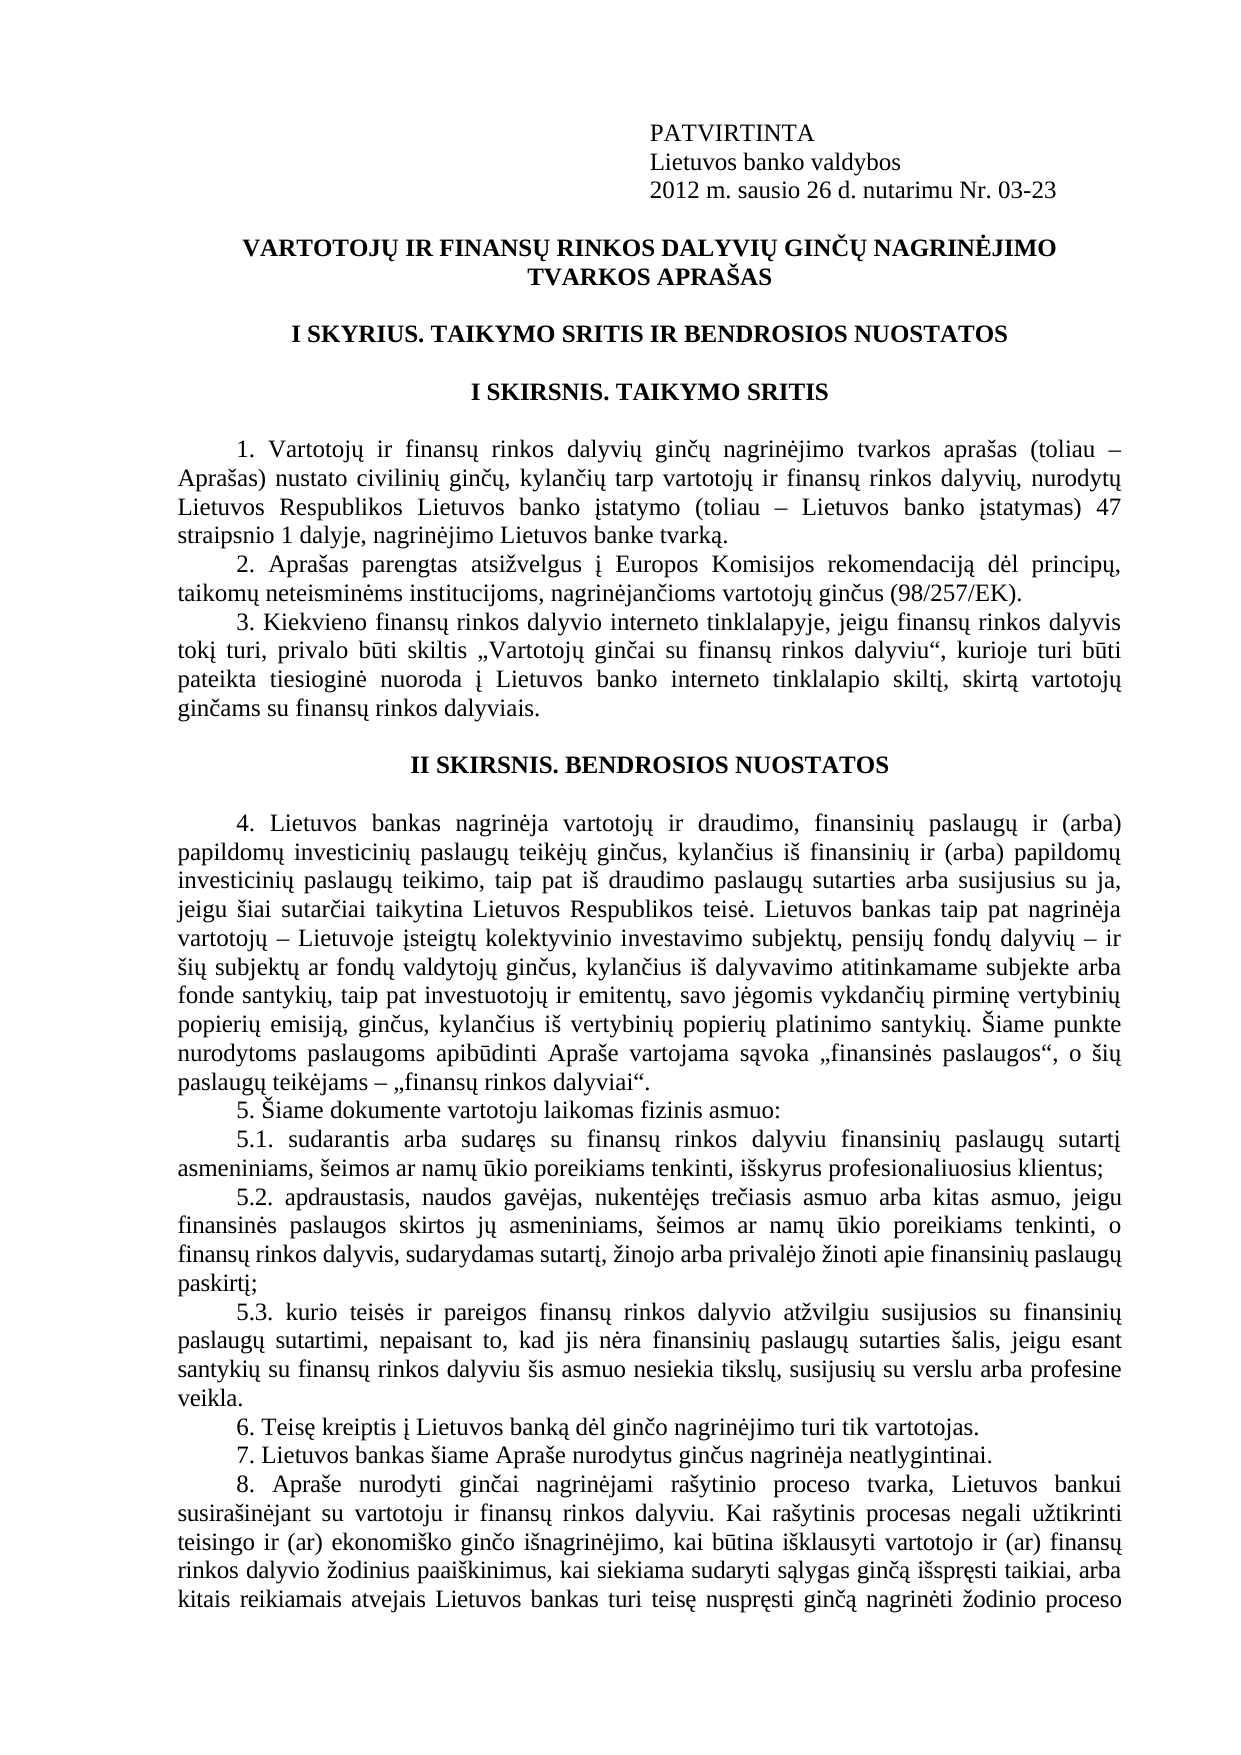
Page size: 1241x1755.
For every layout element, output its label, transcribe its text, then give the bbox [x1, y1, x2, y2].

text 2. Aprašas parengtas atsižvelgus į Europos Komisijos rekomendaciją dėl principų, taikomų neteisminėms institucijoms, nagrinėjančioms vartotojų ginčus (98/257/EK). [177, 549, 1122, 607]
text 6. Teisę kreiptis į Lietuvos banką dėl ginčo nagrinėjimo turi tik vartotojas. [177, 1412, 1122, 1441]
text 3. Kiekvieno finansų rinkos dalyvio interneto tinklalapyje, jeigu finansų rinkos dalyvis tokį turi, privalo būti skiltis „Vartotojų ginčai su finansų rinkos dalyviu“, kurioje turi būti pateikta tiesioginė nuoroda į Lietuvos banko interneto tinklalapio skiltį, skirtą vartotojų ginčams su finansų rinkos dalyviais. [177, 607, 1122, 722]
text 7. Lietuvos bankas šiame Apraše nurodytus ginčus nagrinėja neatlygintinai. [177, 1441, 1122, 1469]
text Lietuvos banko valdybos [649, 147, 1122, 176]
text I SKIRSNIS. TAIKYMO SRITIS [177, 377, 1122, 406]
text 5.1. sudarantis arba sudaręs su finansų rinkos dalyviu finansinių paslaugų sutartį asmeniniams, šeimos ar namų ūkio poreikiams tenkinti, išskyrus profesionaliuosius klientus; [177, 1124, 1122, 1182]
text 4. Lietuvos bankas nagrinėja vartotojų ir draudimo, finansinių paslaugų ir (arba) papildomų investicinių paslaugų teikėjų ginčus, kylančius iš finansinių ir (arba) papildomų investicinių paslaugų teikimo, taip pat iš draudimo paslaugų sutarties arba susijusius su ja, jeigu šiai sutarčiai taikytina Lietuvos Respublikos teisė. Lietuvos bankas taip pat nagrinėja vartotojų – Lietuvoje įsteigtų kolektyvinio investavimo subjektų, pensijų fondų dalyvių – ir šių subjektų ar fondų valdytojų ginčus, kylančius iš dalyvavimo atitinkamame subjekte arba fonde santykių, taip pat investuotojų ir emitentų, savo jėgomis vykdančių pirminę vertybinių popierių emisiją, ginčus, kylančius iš vertybinių popierių platinimo santykių. Šiame punkte nurodytoms paslaugoms apibūdinti Apraše vartojama sąvoka „finansinės paslaugos“, o šių paslaugų teikėjams – „finansų rinkos dalyviai“. [177, 808, 1122, 1096]
text 1. Vartotojų ir finansų rinkos dalyvių ginčų nagrinėjimo tvarkos aprašas (toliau – Aprašas) nustato civilinių ginčų, kylančių tarp vartotojų ir finansų rinkos dalyvių, nurodytų Lietuvos Respublikos Lietuvos banko įstatymo (toliau – Lietuvos banko įstatymas) 47 straipsnio 1 dalyje, nagrinėjimo Lietuvos banke tvarką. [177, 434, 1122, 549]
text II SKIRSNIS. BENDROSIOS NUOSTATOS [177, 751, 1122, 779]
text 2012 m. sausio 26 d. nutarimu Nr. 03-23 [649, 176, 1122, 204]
text PATVIRTINTA [649, 118, 1122, 147]
text 5.3. kurio teisės ir pareigos finansų rinkos dalyvio atžvilgiu susijusios su finansinių paslaugų sutartimi, nepaisant to, kad jis nėra finansinių paslaugų sutarties šalis, jeigu esant santykių su finansų rinkos dalyviu šis asmuo nesiekia tikslų, susijusių su verslu arba profesine veikla. [177, 1297, 1122, 1412]
text 8. Apraše nurodyti ginčai nagrinėjami rašytinio proceso tvarka, Lietuvos bankui susirašinėjant su vartotoju ir finansų rinkos dalyviu. Kai rašytinis procesas negali užtikrinti teisingo ir (ar) ekonomiško ginčo išnagrinėjimo, kai būtina išklausyti vartotojo ir (ar) finansų rinkos dalyvio žodinius paaiškinimus, kai siekiama sudaryti sąlygas ginčą išspręsti taikiai, arba kitais reikiamais atvejais Lietuvos bankas turi teisę nuspręsti ginčą nagrinėti žodinio proceso [177, 1469, 1122, 1613]
text VARTOTOJŲ IR FINANSŲ RINKOS DALYVIŲ GINČŲ NAGRINĖJIMO TVARKOS APRAŠAS [177, 233, 1122, 291]
text 5.2. apdraustasis, naudos gavėjas, nukentėjęs trečiasis asmuo arba kitas asmuo, jeigu finansinės paslaugos skirtos jų asmeniniams, šeimos ar namų ūkio poreikiams tenkinti, o finansų rinkos dalyvis, sudarydamas sutartį, žinojo arba privalėjo žinoti apie finansinių paslaugų paskirtį; [177, 1182, 1122, 1297]
text 5. Šiame dokumente vartotoju laikomas fizinis asmuo: [177, 1096, 1122, 1124]
text I SKYRIUS. TAIKYMO SRITIS IR BENDROSIOS NUOSTATOS [177, 319, 1122, 348]
